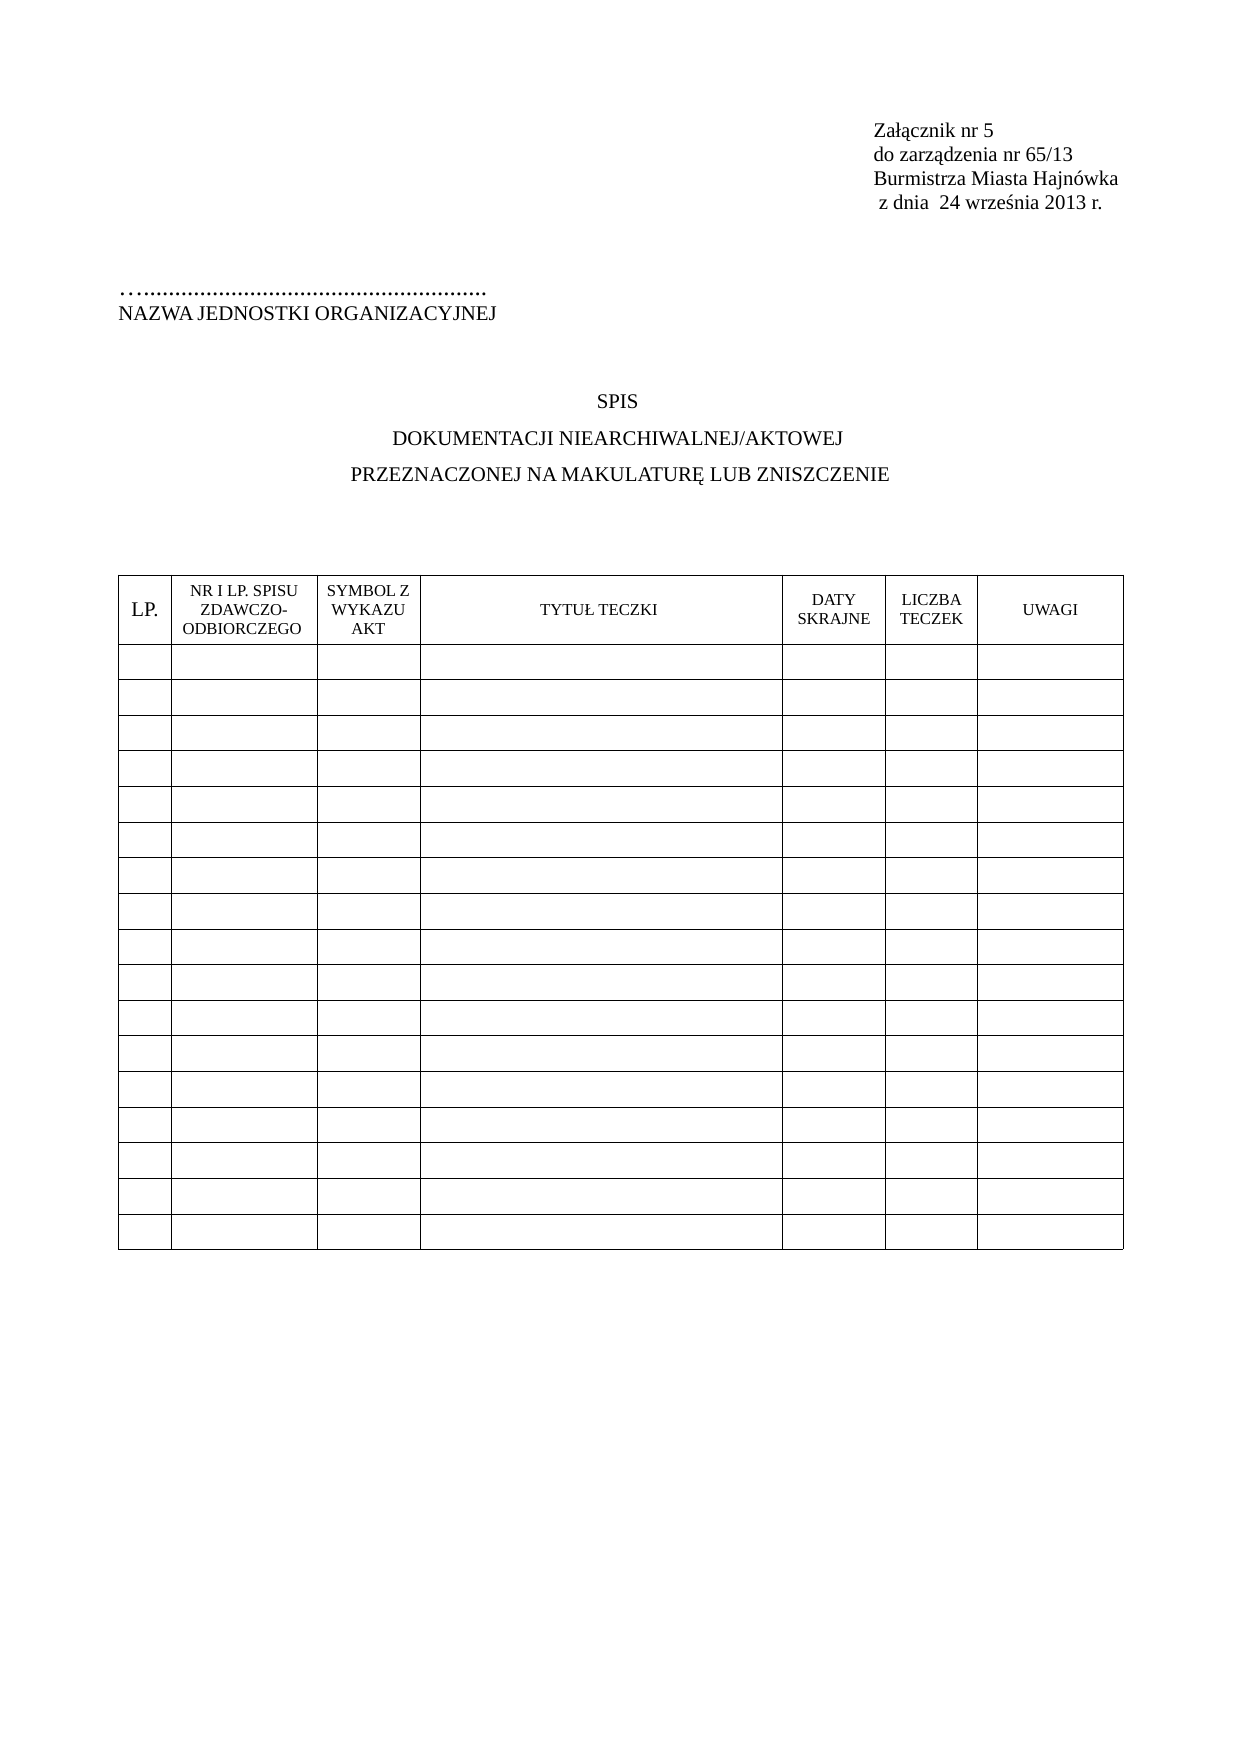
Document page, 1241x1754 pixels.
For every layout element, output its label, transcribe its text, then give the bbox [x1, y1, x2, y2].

table_cell [318, 894, 420, 928]
table_cell [172, 1072, 317, 1107]
table_cell [978, 858, 1123, 893]
table_cell [119, 787, 171, 822]
table_cell [783, 1072, 885, 1107]
table_cell [119, 1108, 171, 1142]
table_header LP. [119, 576, 171, 643]
table_cell [978, 680, 1123, 715]
table_cell [886, 894, 977, 928]
table_cell [421, 787, 782, 822]
table_cell [119, 1072, 171, 1107]
table_cell [119, 894, 171, 928]
table_cell [886, 965, 977, 1000]
table_cell [318, 1215, 420, 1249]
table_cell [783, 1215, 885, 1249]
table_header LICZBA TECZEK [886, 576, 977, 643]
table_cell [318, 716, 420, 750]
table_cell [978, 1215, 1123, 1249]
table_cell [886, 1072, 977, 1107]
table_cell [172, 645, 317, 679]
table_cell [421, 680, 782, 715]
table_cell [886, 930, 977, 964]
table_cell [886, 1143, 977, 1178]
table_cell [886, 1108, 977, 1142]
table_cell [783, 751, 885, 786]
table_cell [978, 1108, 1123, 1142]
table_cell [783, 1108, 885, 1142]
table_cell [783, 1036, 885, 1071]
table_cell [119, 1179, 171, 1213]
table_cell [318, 930, 420, 964]
table_cell [318, 823, 420, 857]
table_cell [421, 1215, 782, 1249]
table_cell [172, 1001, 317, 1035]
table_cell [886, 858, 977, 893]
table_header UWAGI [978, 576, 1123, 643]
table_cell [119, 858, 171, 893]
table_cell [783, 823, 885, 857]
table_cell [421, 1143, 782, 1178]
table_cell [783, 965, 885, 1000]
table_cell [172, 858, 317, 893]
table_cell [978, 1143, 1123, 1178]
table_cell [783, 787, 885, 822]
table_cell [421, 823, 782, 857]
table_cell [119, 965, 171, 1000]
table_cell [172, 751, 317, 786]
table_cell [783, 894, 885, 928]
table_cell [172, 894, 317, 928]
table_cell [172, 716, 317, 750]
table_header SYMBOL Z WYKAZU AKT [318, 576, 420, 643]
table_cell [886, 787, 977, 822]
table_cell [119, 1215, 171, 1249]
table_cell [318, 680, 420, 715]
table_cell [978, 716, 1123, 750]
table_cell [783, 645, 885, 679]
table_cell [421, 1036, 782, 1071]
table_cell [119, 645, 171, 679]
table_cell [172, 823, 317, 857]
table_cell [978, 965, 1123, 1000]
table_cell [886, 1179, 977, 1213]
table_cell [172, 1143, 317, 1178]
table_cell [172, 965, 317, 1000]
table_cell [318, 1108, 420, 1142]
table_cell [172, 787, 317, 822]
table_cell [421, 1108, 782, 1142]
table_header DATY SKRAJNE [783, 576, 885, 643]
table_cell [172, 680, 317, 715]
table_cell [421, 716, 782, 750]
table_cell [172, 1215, 317, 1249]
table_cell [783, 930, 885, 964]
table_cell [119, 680, 171, 715]
table_cell [119, 1036, 171, 1071]
table_cell [978, 1001, 1123, 1035]
table_cell [119, 1143, 171, 1178]
table_cell [978, 1036, 1123, 1071]
table_cell [318, 1036, 420, 1071]
table_cell [119, 716, 171, 750]
text Załącznik nr 5 [118, 118, 1122, 142]
table_cell [886, 751, 977, 786]
table_cell [172, 1036, 317, 1071]
text DOKUMENTACJI NIEARCHIWALNEJ/AKTOWEJ [118, 426, 1122, 449]
table_cell [172, 1179, 317, 1213]
text NAZWA JEDNOSTKI ORGANIZACYJNEJ [118, 301, 1122, 325]
table_cell [119, 930, 171, 964]
table_cell [783, 858, 885, 893]
table_cell [318, 751, 420, 786]
table_cell [886, 645, 977, 679]
table_cell [886, 1001, 977, 1035]
text z dnia 24 września 2013 r. [118, 190, 1122, 214]
table_cell [421, 894, 782, 928]
table_cell [421, 1001, 782, 1035]
table_cell [318, 1072, 420, 1107]
table_cell [318, 1143, 420, 1178]
text do zarządzenia nr 65/13 [118, 142, 1122, 166]
table_cell [421, 930, 782, 964]
table_cell [886, 823, 977, 857]
table_cell [318, 1179, 420, 1213]
table_cell [421, 965, 782, 1000]
table_cell [783, 716, 885, 750]
table_cell [783, 1179, 885, 1213]
table_cell [172, 930, 317, 964]
table_cell [318, 787, 420, 822]
table_cell [886, 1215, 977, 1249]
table_cell [886, 680, 977, 715]
text PRZEZNACZONEJ NA MAKULATURĘ LUB ZNISZCZENIE [118, 462, 1122, 486]
table_cell [783, 680, 885, 715]
table_header TYTUŁ TECZKI [421, 576, 782, 643]
table_cell [978, 894, 1123, 928]
table_cell [783, 1143, 885, 1178]
table_cell [978, 930, 1123, 964]
text SPIS [118, 389, 1122, 413]
table_cell [978, 1179, 1123, 1213]
table_cell [421, 858, 782, 893]
table_cell [421, 1072, 782, 1107]
table_cell [978, 823, 1123, 857]
table_cell [978, 787, 1123, 822]
table_cell [172, 1108, 317, 1142]
table_cell [318, 1001, 420, 1035]
table_cell [886, 716, 977, 750]
table_cell [421, 645, 782, 679]
text Burmistrza Miasta Hajnówka [118, 166, 1122, 190]
table_cell [119, 823, 171, 857]
table_cell [119, 1001, 171, 1035]
table_cell [978, 645, 1123, 679]
table_cell [318, 965, 420, 1000]
text …....................................................... [118, 272, 1122, 301]
table_cell [421, 1179, 782, 1213]
table_cell [119, 751, 171, 786]
table_cell [318, 645, 420, 679]
table_cell [783, 1001, 885, 1035]
table_header NR I LP. SPISU ZDAWCZO-ODBIORCZEGO [172, 576, 317, 643]
table_cell [318, 858, 420, 893]
table_cell [978, 751, 1123, 786]
table_cell [978, 1072, 1123, 1107]
table_cell [421, 751, 782, 786]
table_cell [886, 1036, 977, 1071]
